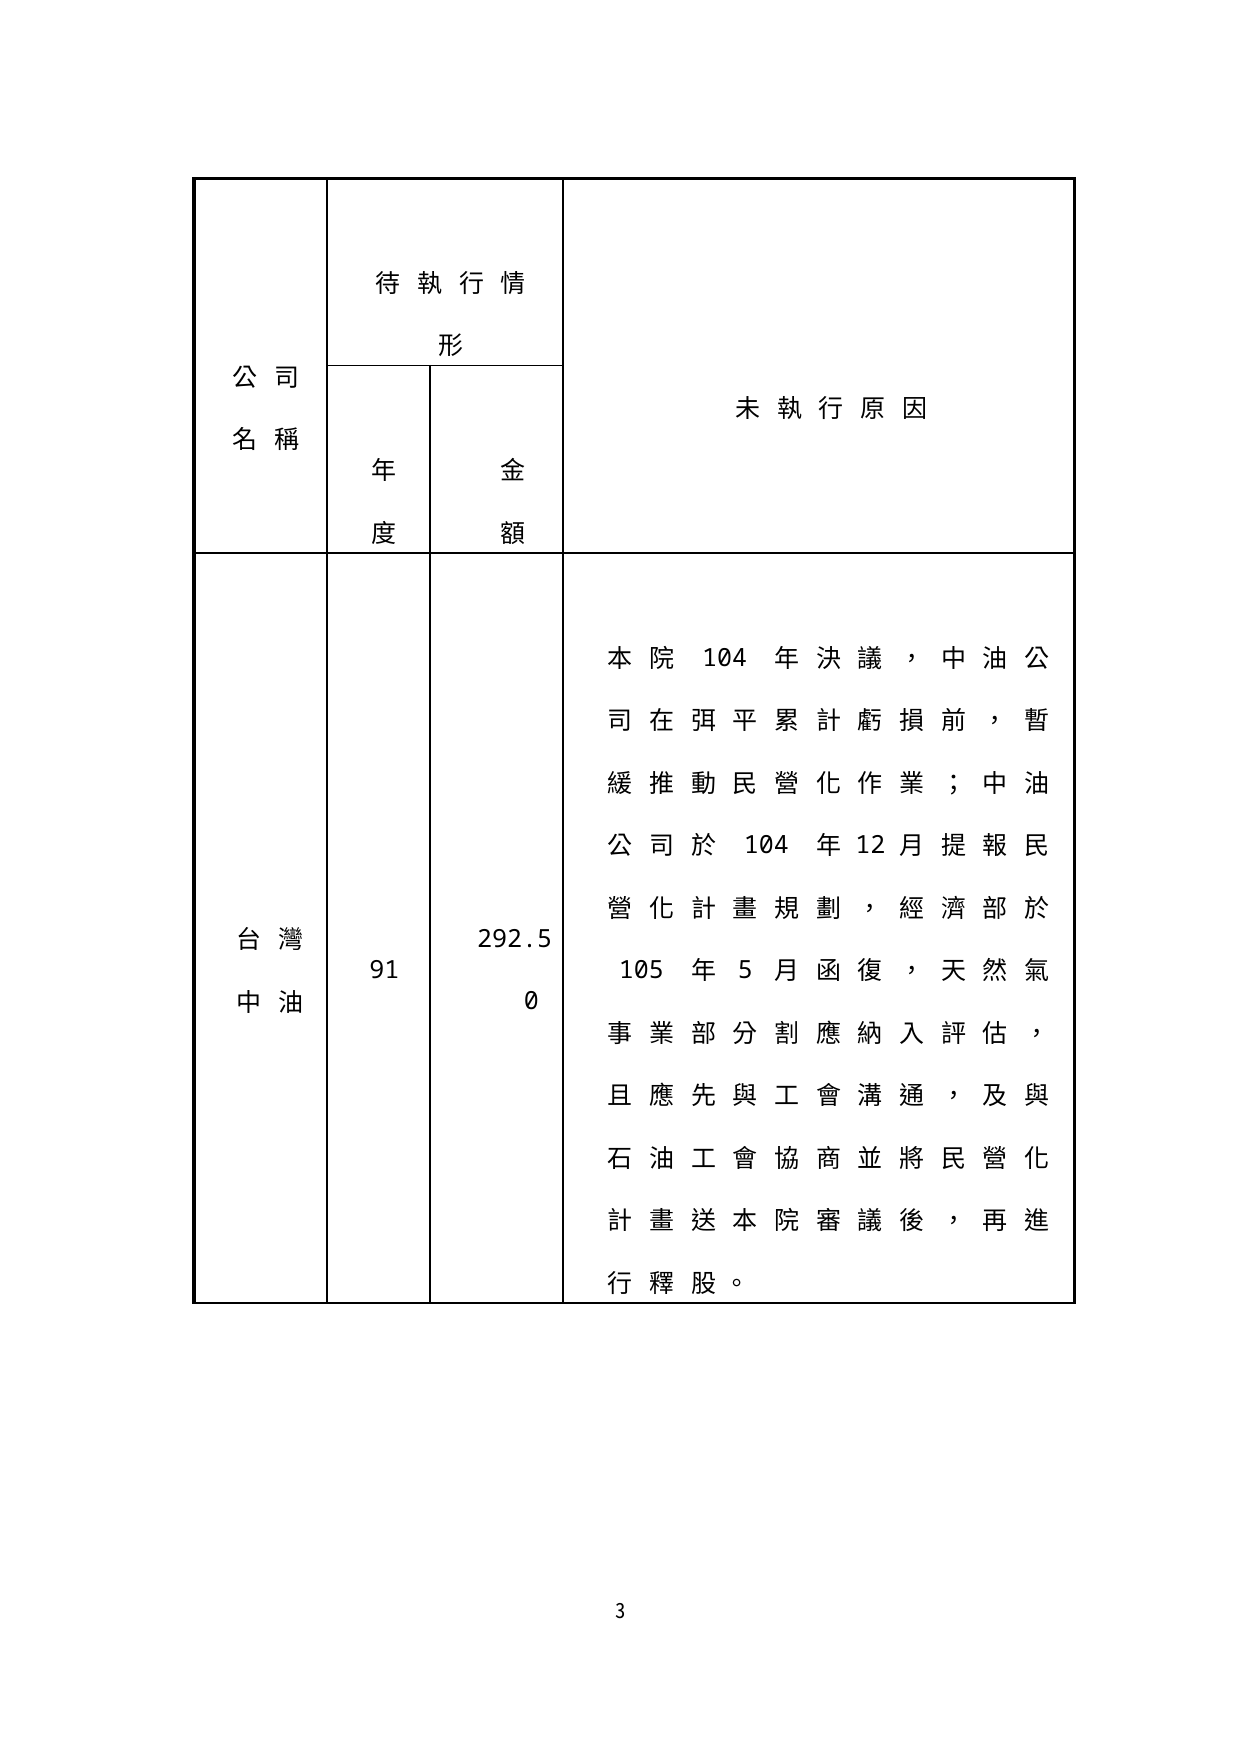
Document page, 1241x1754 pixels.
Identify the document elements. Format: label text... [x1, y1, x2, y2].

table_header 公司名稱 [196, 180, 326, 552]
table_cell 台灣中油 [196, 554, 326, 1302]
table_cell 91 [328, 554, 429, 1302]
table_cell 金額 [431, 366, 562, 552]
table_cell 292.50 [431, 554, 562, 1302]
table_cell 年度 [328, 366, 429, 552]
table_header 待執行情形 [328, 180, 562, 365]
table_header 未執行原因 [564, 180, 1073, 552]
table_cell 本院104年決議，中油公司在弭平累計虧損前，暫緩推動民營化作業；中油公司於104年12月提報民營化計畫規劃，經濟部於105年5月函復，天然氣事業部分割應納入評估，且應先與工會溝通，及與石油工會協商並將民營化計畫送本院審議後，再進行釋股。 [564, 554, 1073, 1302]
